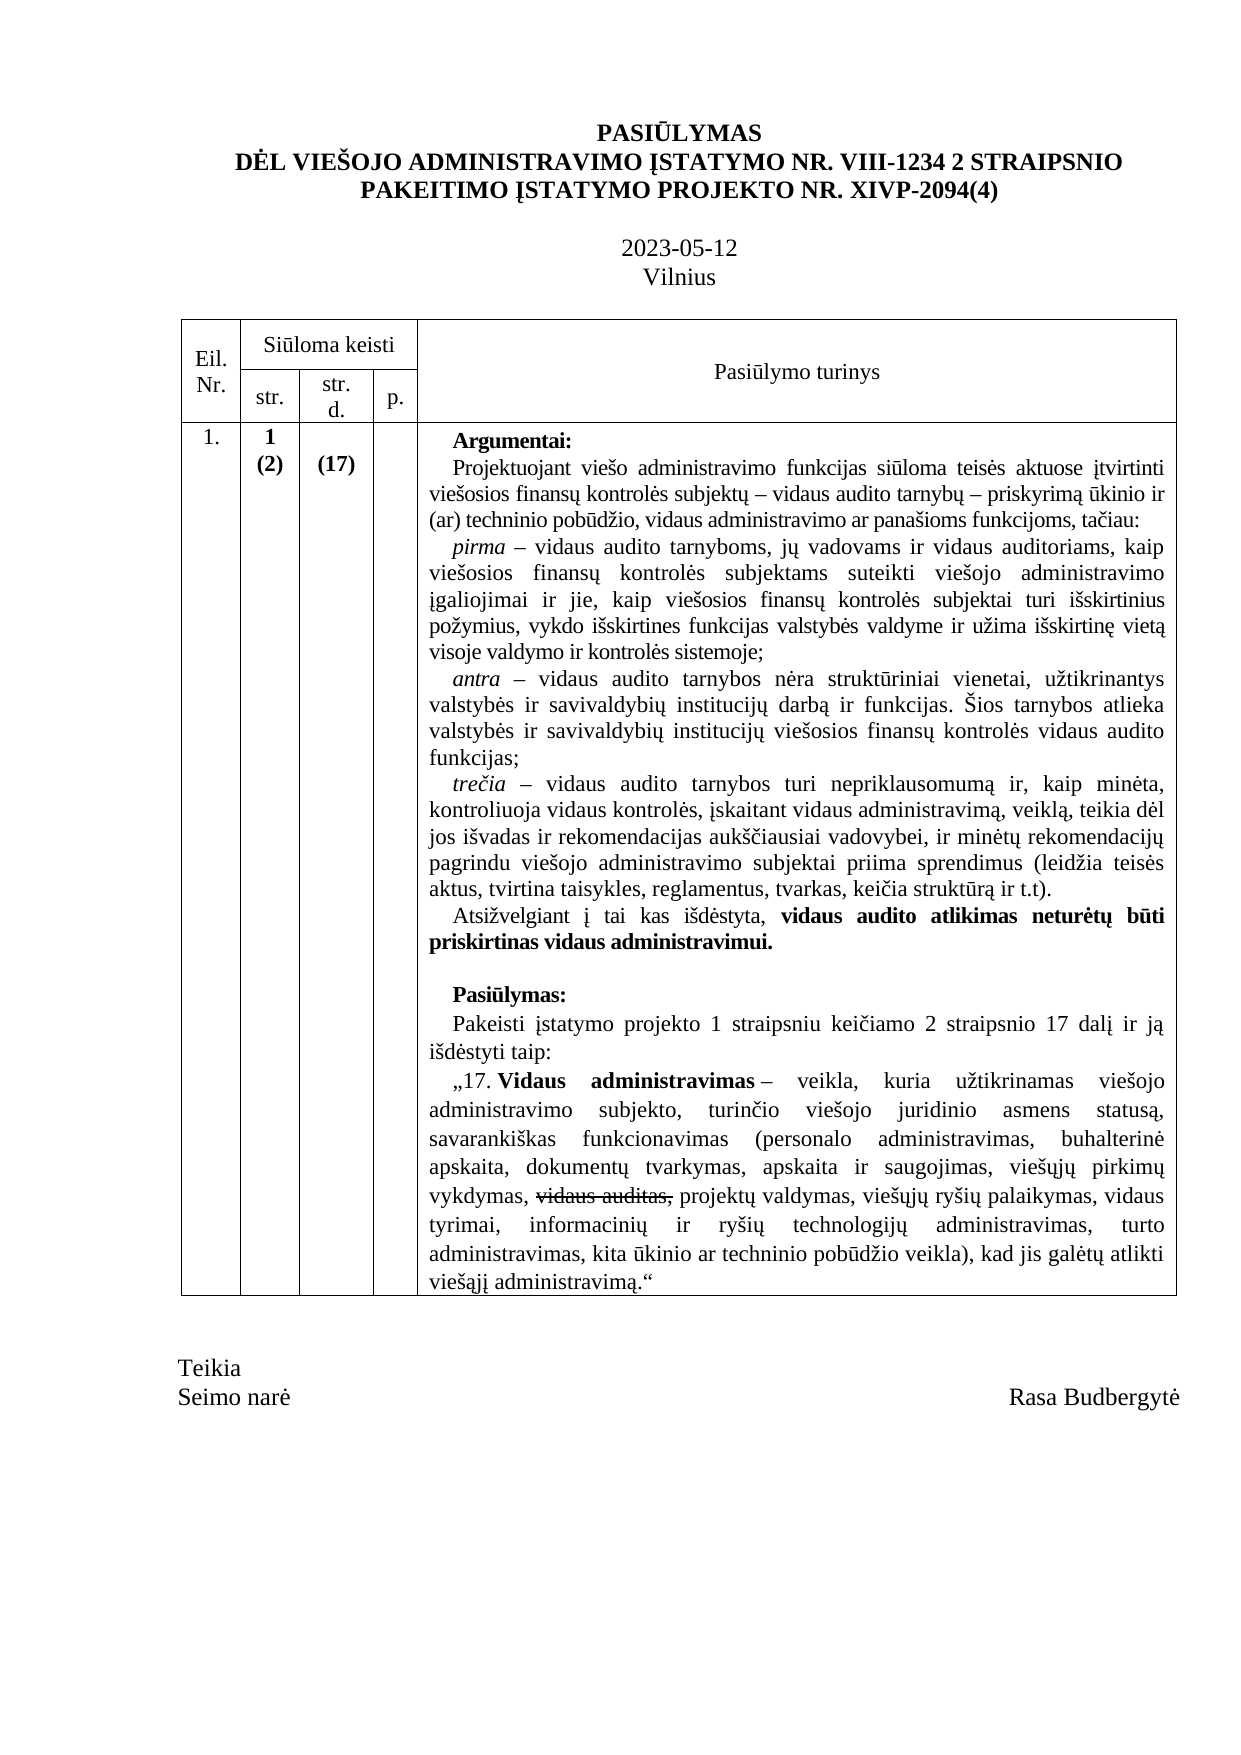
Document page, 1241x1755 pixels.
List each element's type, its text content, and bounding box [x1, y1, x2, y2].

table_header Eil. Nr. [182, 320, 240, 422]
table_cell 1. [182, 423, 240, 1295]
text DĖL VIEŠOJO ADMINISTRAVIMO ĮSTATYMO NR. VIII-1234 2 STRAIPSNIO PAKEITIMO ĮSTATYMO PROJEKTO NR. XIVP-2094(4) [177, 147, 1181, 204]
table_header Siūloma keisti [241, 320, 417, 368]
table_cell str. [241, 370, 299, 422]
text Teikia [177, 1353, 1181, 1382]
table_cell Argumentai: Projektuojant viešo administravimo funkcijas siūloma teisės aktuose įtvirtinti viešosios finansų kontrolės subjektų – vidaus audito tarnybų – priskyrimą ūkinio ir (ar) techninio pobūdžio, vidaus administravimo ar panašioms funkcijoms, tačiau: pirma – vidaus audito tarnyboms, jų vadovams ir vidaus auditoriams, kaip viešosios finansų kontrolės subjektams suteikti viešojo administravimo įgaliojimai ir jie, kaip viešosios finansų kontrolės subjektai turi išskirtinius požymius, vykdo išskirtines funkcijas valstybės valdyme ir užima išskirtinę vietą visoje valdymo ir kontrolės sistemoje; antra – vidaus audito tarnybos nėra struktūriniai vienetai, užtikrinantys valstybės ir savivaldybių institucijų darbą ir funkcijas. Šios tarnybos atlieka valstybės ir savivaldybių institucijų viešosios finansų kontrolės vidaus audito funkcijas; trečia – vidaus audito tarnybos turi nepriklausomumą ir, kaip minėta, kontroliuoja vidaus kontrolės, įskaitant vidaus administravimą, veiklą, teikia dėl jos išvadas ir rekomendacijas aukščiausiai vadovybei, ir minėtų rekomendacijų pagrindu viešojo administravimo subjektai priima sprendimus (leidžia teisės aktus, tvirtina taisykles, reglamentus, tvarkas, keičia struktūrą ir t.t). Atsižvelgiant į tai kas išdėstyta, vidaus audito atlikimas neturėtų būti priskirtinas vidaus administravimui. Pasiūlymas: Pakeisti įstatymo projekto 1 straipsniu keičiamo 2 straipsnio 17 dalį ir ją išdėstyti taip: „17. Vidaus administravimas – veikla, kuria užtikrinamas viešojo administravimo subjekto, turinčio viešojo juridinio asmens statusą, savarankiškas funkcionavimas (personalo administravimas, buhalterinė apskaita, dokumentų tvarkymas, apskaita ir saugojimas, viešųjų pirkimų vykdymas, vidaus auditas, projektų valdymas, viešųjų ryšių palaikymas, vidaus tyrimai, informacinių ir ryšių technologijų administravimas, turto administravimas, kita ūkinio ar techninio pobūdžio veikla), kad jis galėtų atlikti viešąjį administravimą.“ [418, 423, 1176, 1295]
table_cell (17) [300, 423, 373, 1295]
text Vilnius [177, 262, 1181, 291]
table_cell p. [374, 370, 417, 422]
table_cell [374, 423, 417, 1295]
table_header Pasiūlymo turinys [418, 320, 1176, 422]
text Seimo narė Rasa Budbergytė [177, 1382, 1181, 1411]
text PASIŪLYMAS [177, 118, 1181, 147]
text 2023-05-12 [177, 233, 1181, 262]
table_cell 1 (2) [241, 423, 299, 1295]
table_cell str. d. [300, 370, 373, 422]
